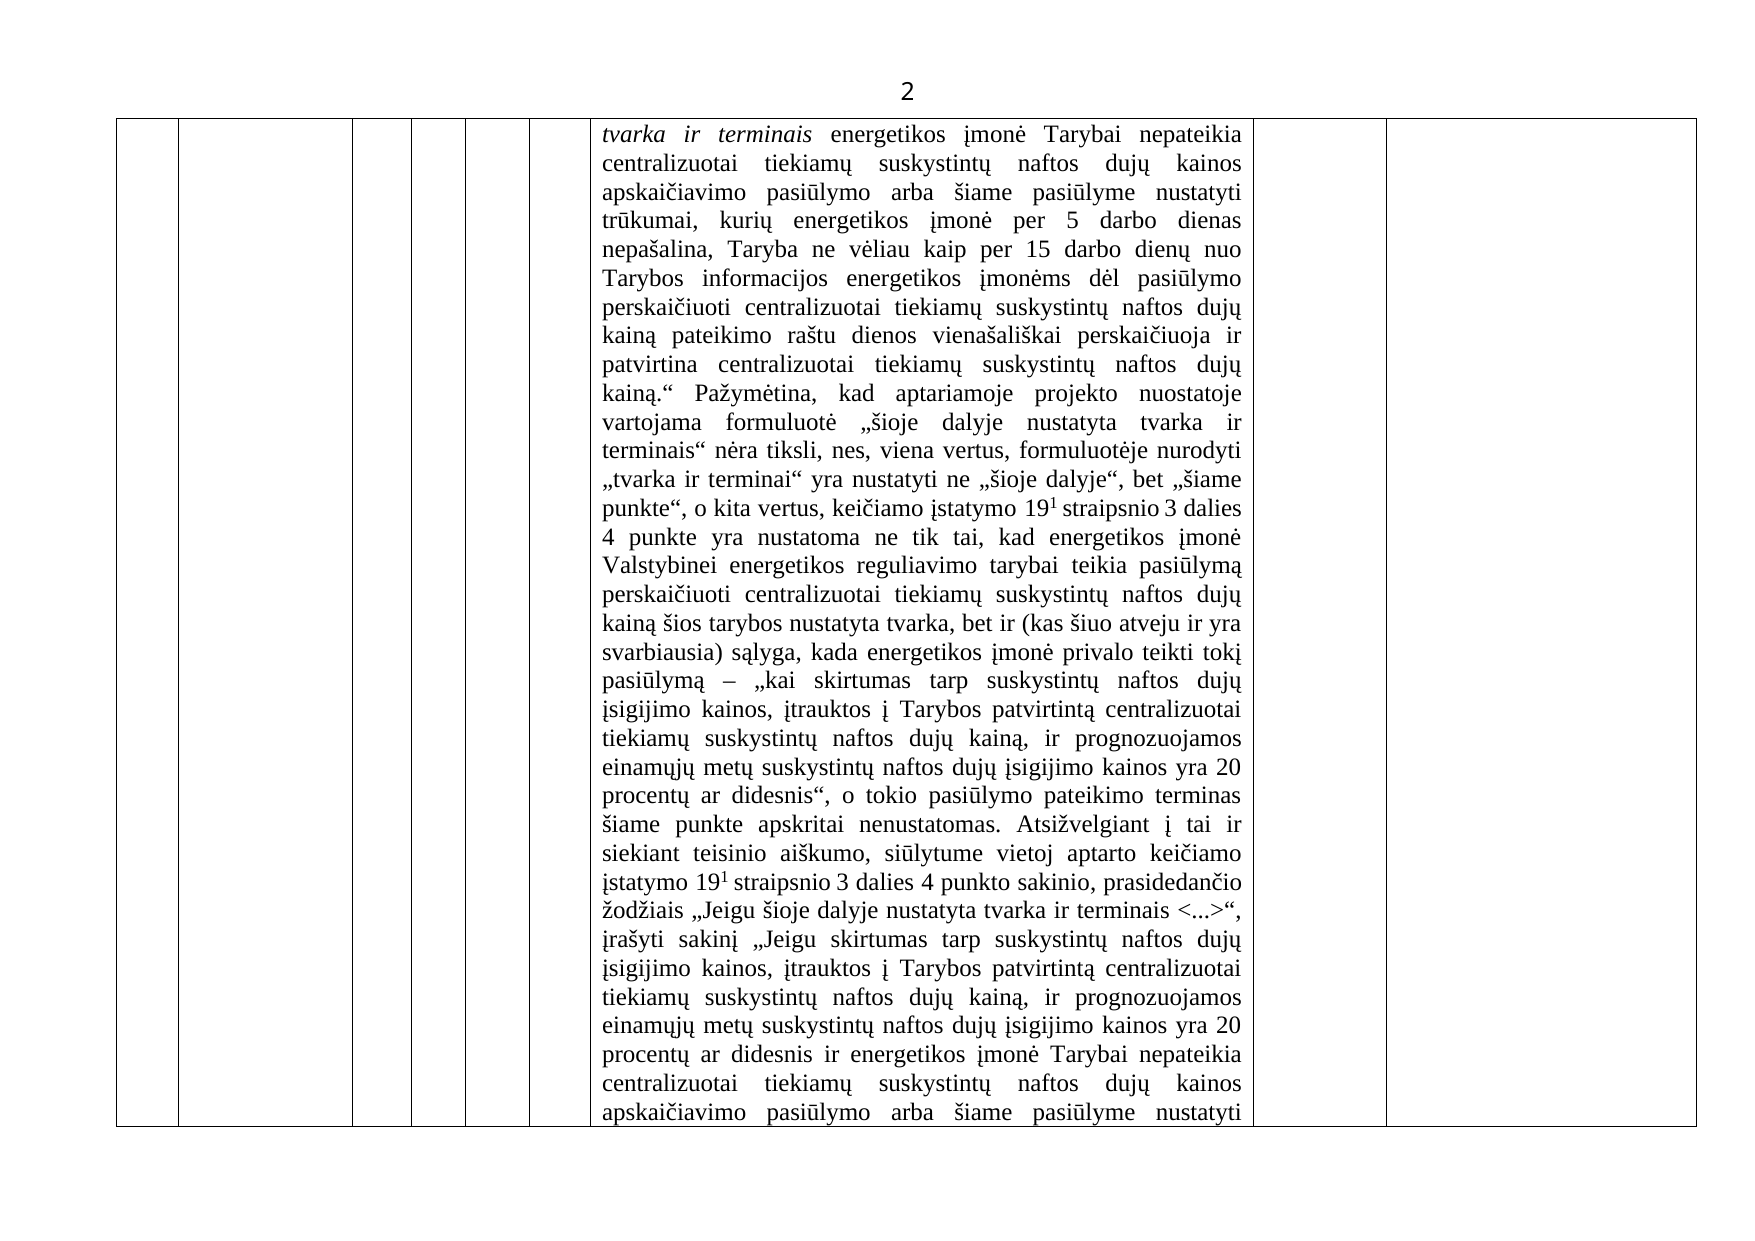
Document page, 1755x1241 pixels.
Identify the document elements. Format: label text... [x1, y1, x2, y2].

table_cell [1254, 119, 1386, 1126]
table_cell [466, 119, 529, 1126]
table_cell [412, 119, 465, 1126]
table_cell [530, 119, 590, 1126]
table_cell [117, 119, 178, 1126]
table_cell tvarka ir terminais energetikos įmonė Tarybai nepateikia centralizuotai tiekiamų suskystintų naftos dujų kainos apskaičiavimo pasiūlymo arba šiame pasiūlyme nustatyti trūkumai, kurių energetikos įmonė per 5 darbo dienas nepašalina, Taryba ne vėliau kaip per 15 darbo dienų nuo Tarybos informacijos energetikos įmonėms dėl pasiūlymo perskaičiuoti centralizuotai tiekiamų suskystintų naftos dujų kainą pateikimo raštu dienos vienašališkai perskaičiuoja ir patvirtina centralizuotai tiekiamų suskystintų naftos dujų kainą.“ Pažymėtina, kad aptariamoje projekto nuostatoje vartojama formuluotė „šioje dalyje nustatyta tvarka ir terminais“ nėra tiksli, nes, viena vertus, formuluotėje nurodyti „tvarka ir terminai“ yra nustatyti ne „šioje dalyje“, bet „šiame punkte“, o kita vertus, keičiamo įstatymo 191 straipsnio 3 dalies 4 punkte yra nustatoma ne tik tai, kad energetikos įmonė Valstybinei energetikos reguliavimo tarybai teikia pasiūlymą perskaičiuoti centralizuotai tiekiamų suskystintų naftos dujų kainą šios tarybos nustatyta tvarka, bet ir (kas šiuo atveju ir yra svarbiausia) sąlyga, kada energetikos įmonė privalo teikti tokį pasiūlymą – „kai skirtumas tarp suskystintų naftos dujų įsigijimo kainos, įtrauktos į Tarybos patvirtintą centralizuotai tiekiamų suskystintų naftos dujų kainą, ir prognozuojamos einamųjų metų suskystintų naftos dujų įsigijimo kainos yra 20 procentų ar didesnis“, o tokio pasiūlymo pateikimo terminas šiame punkte apskritai nenustatomas. Atsižvelgiant į tai ir siekiant teisinio aiškumo, siūlytume vietoj aptarto keičiamo įstatymo 191 straipsnio 3 dalies 4 punkto sakinio, prasidedančio žodžiais „Jeigu šioje dalyje nustatyta tvarka ir terminais <...>“, įrašyti sakinį „Jeigu skirtumas tarp suskystintų naftos dujų įsigijimo kainos, įtrauktos į Tarybos patvirtintą centralizuotai tiekiamų suskystintų naftos dujų kainą, ir prognozuojamos einamųjų metų suskystintų naftos dujų įsigijimo kainos yra 20 procentų ar didesnis ir energetikos įmonė Tarybai nepateikia centralizuotai tiekiamų suskystintų naftos dujų kainos apskaičiavimo pasiūlymo arba šiame pasiūlyme nustatyti [591, 119, 1253, 1126]
table_cell [1387, 119, 1696, 1126]
table_cell [353, 119, 411, 1126]
table_cell [179, 119, 352, 1126]
